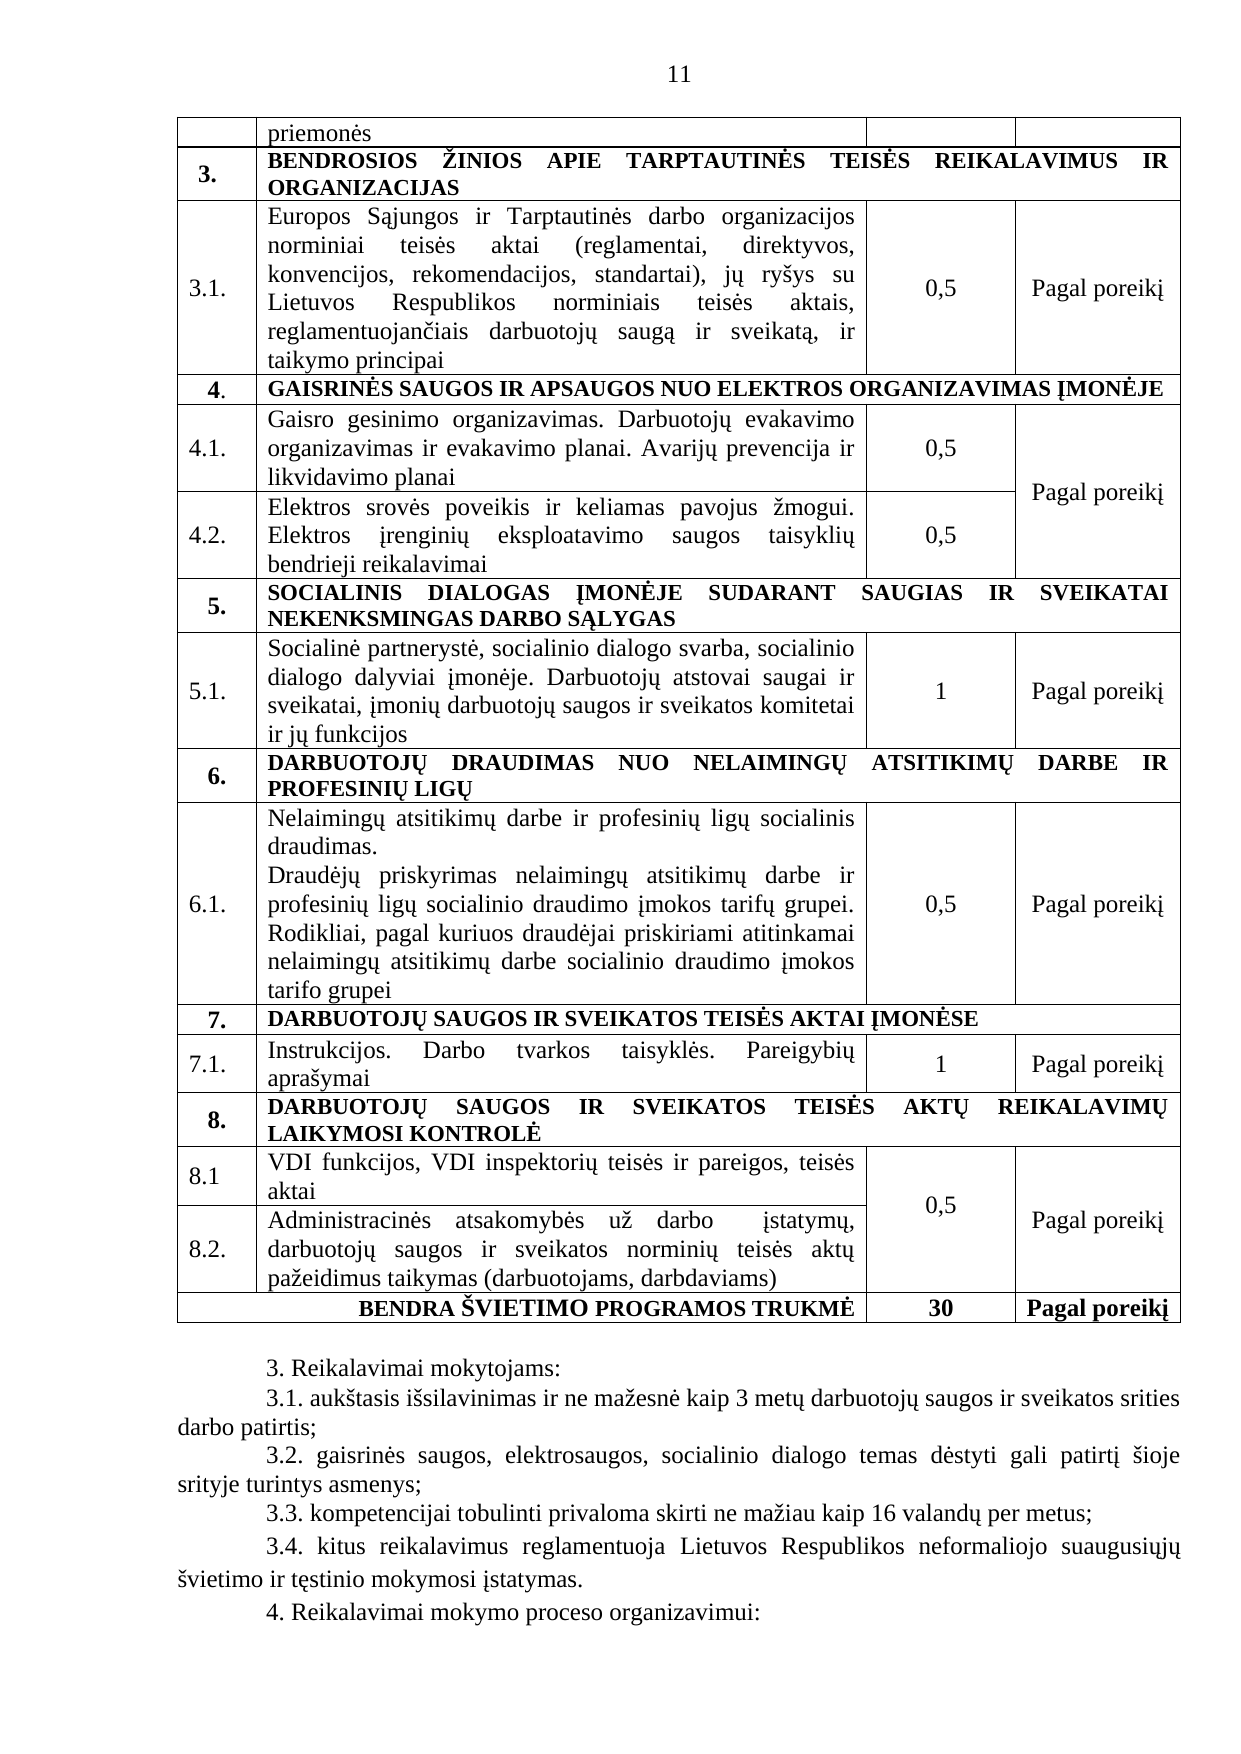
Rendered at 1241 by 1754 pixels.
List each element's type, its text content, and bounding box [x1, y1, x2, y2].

table_cell 0,5 [867, 201, 1015, 374]
table_cell DARBUOTOJŲ SAUGOS IR SVEIKATOS TEISĖS AKTŲ REIKALAVIMŲ LAIKYMOSI KONTROLĖ [257, 1093, 1180, 1146]
table_cell DARBUOTOJŲ DRAUDIMAS NUO NELAIMINGŲ ATSITIKIMŲ DARBE IR PROFESINIŲ LIGŲ [257, 749, 1180, 802]
table_cell DARBUOTOJŲ SAUGOS IR SVEIKATOS TEISĖS AKTAI ĮMONĖSE [257, 1005, 1180, 1034]
table_cell 4.2. [178, 492, 256, 578]
table_cell 30 [867, 1293, 1015, 1322]
table_cell 0,5 [867, 405, 1015, 491]
table_cell 5.1. [178, 633, 256, 748]
table_cell 6. [178, 749, 256, 802]
table_cell VDI funkcijos, VDI inspektorių teisės ir pareigos, teisės aktai [257, 1147, 866, 1204]
table_cell 8. [178, 1093, 256, 1146]
text 3.3. kompetencijai tobulinti privaloma skirti ne mažiau kaip 16 valandų per metus; [177, 1498, 1181, 1527]
table_cell Pagal poreikį [1016, 1147, 1180, 1292]
table_cell BENDRA ŠVIETIMO PROGRAMOS TRUKMĖ [178, 1293, 866, 1322]
table_cell Gaisro gesinimo organizavimas. Darbuotojų evakavimo organizavimas ir evakavimo planai. Avarijų prevencija ir likvidavimo planai [257, 405, 866, 491]
table_cell 5. [178, 579, 256, 632]
table_cell Instrukcijos. Darbo tvarkos taisyklės. Pareigybių aprašymai [257, 1035, 866, 1092]
table_cell 4. [178, 375, 256, 403]
table_cell Pagal poreikį [1016, 201, 1180, 374]
text 3.1. aukštasis išsilavinimas ir ne mažesnė kaip 3 metų darbuotojų saugos ir sveikatos srities darbo patirtis; [177, 1383, 1181, 1440]
table_cell [1016, 118, 1180, 146]
table_cell Pagal poreikį [1016, 1035, 1180, 1092]
table_cell priemonės [257, 118, 866, 146]
table_cell 3.1. [178, 201, 256, 374]
table_cell 3. [178, 148, 256, 200]
table_cell [178, 118, 256, 146]
table_cell 1 [867, 633, 1015, 748]
table_cell [867, 118, 1015, 146]
table_cell Elektros srovės poveikis ir keliamas pavojus žmogui. Elektros įrenginių eksploatavimo saugos taisyklių bendrieji reikalavimai [257, 492, 866, 578]
table_cell 6.1. [178, 803, 256, 1004]
table_cell Pagal poreikį [1016, 633, 1180, 748]
table_cell 1 [867, 1035, 1015, 1092]
table_cell 0,5 [867, 492, 1015, 578]
table_cell 4.1. [178, 405, 256, 491]
text 3. Reikalavimai mokytojams: [177, 1353, 1181, 1381]
table_cell SOCIALINIS DIALOGAS ĮMONĖJE SUDARANT SAUGIAS IR SVEIKATAI NEKENKSMINGAS DARBO SĄLYGAS [257, 579, 1180, 632]
table_cell 7. [178, 1005, 256, 1034]
table_cell 8.1 [178, 1147, 256, 1204]
table_cell 0,5 [867, 1147, 1015, 1292]
text 3.4. kitus reikalavimus reglamentuoja Lietuvos Respublikos neformaliojo suaugusiųjų švietimo ir tęstinio mokymosi įstatymas. [177, 1531, 1181, 1593]
table_cell 0,5 [867, 803, 1015, 1004]
table_cell Pagal poreikį [1016, 405, 1180, 578]
table_cell 8.2. [178, 1206, 256, 1292]
text 4. Reikalavimai mokymo proceso organizavimui: [177, 1597, 1181, 1626]
table_cell GAISRINĖS SAUGOS IR APSAUGOS NUO ELEKTROS ORGANIZAVIMAS ĮMONĖJE [257, 375, 1180, 403]
table_cell Administracinės atsakomybės už darbo įstatymų, darbuotojų saugos ir sveikatos norminių teisės aktų pažeidimus taikymas (darbuotojams, darbdaviams) [257, 1206, 866, 1292]
text 3.2. gaisrinės saugos, elektrosaugos, socialinio dialogo temas dėstyti gali patirtį šioje srityje turintys asmenys; [177, 1440, 1181, 1498]
table_cell Pagal poreikį [1016, 1293, 1180, 1322]
table_cell Pagal poreikį [1016, 803, 1180, 1004]
table_cell BENDROSIOS ŽINIOS APIE TARPTAUTINĖS TEISĖS REIKALAVIMUS IR ORGANIZACIJAS [257, 148, 1180, 200]
table_cell Europos Sąjungos ir Tarptautinės darbo organizacijos norminiai teisės aktai (reglamentai, direktyvos, konvencijos, rekomendacijos, standartai), jų ryšys su Lietuvos Respublikos norminiais teisės aktais, reglamentuojančiais darbuotojų saugą ir sveikatą, ir taikymo principai [257, 201, 866, 374]
table_cell Socialinė partnerystė, socialinio dialogo svarba, socialinio dialogo dalyviai įmonėje. Darbuotojų atstovai saugai ir sveikatai, įmonių darbuotojų saugos ir sveikatos komitetai ir jų funkcijos [257, 633, 866, 748]
table_cell Nelaimingų atsitikimų darbe ir profesinių ligų socialinis draudimas. Draudėjų priskyrimas nelaimingų atsitikimų darbe ir profesinių ligų socialinio draudimo įmokos tarifų grupei. Rodikliai, pagal kuriuos draudėjai priskiriami atitinkamai nelaimingų atsitikimų darbe socialinio draudimo įmokos tarifo grupei [257, 803, 866, 1004]
table_cell 7.1. [178, 1035, 256, 1092]
